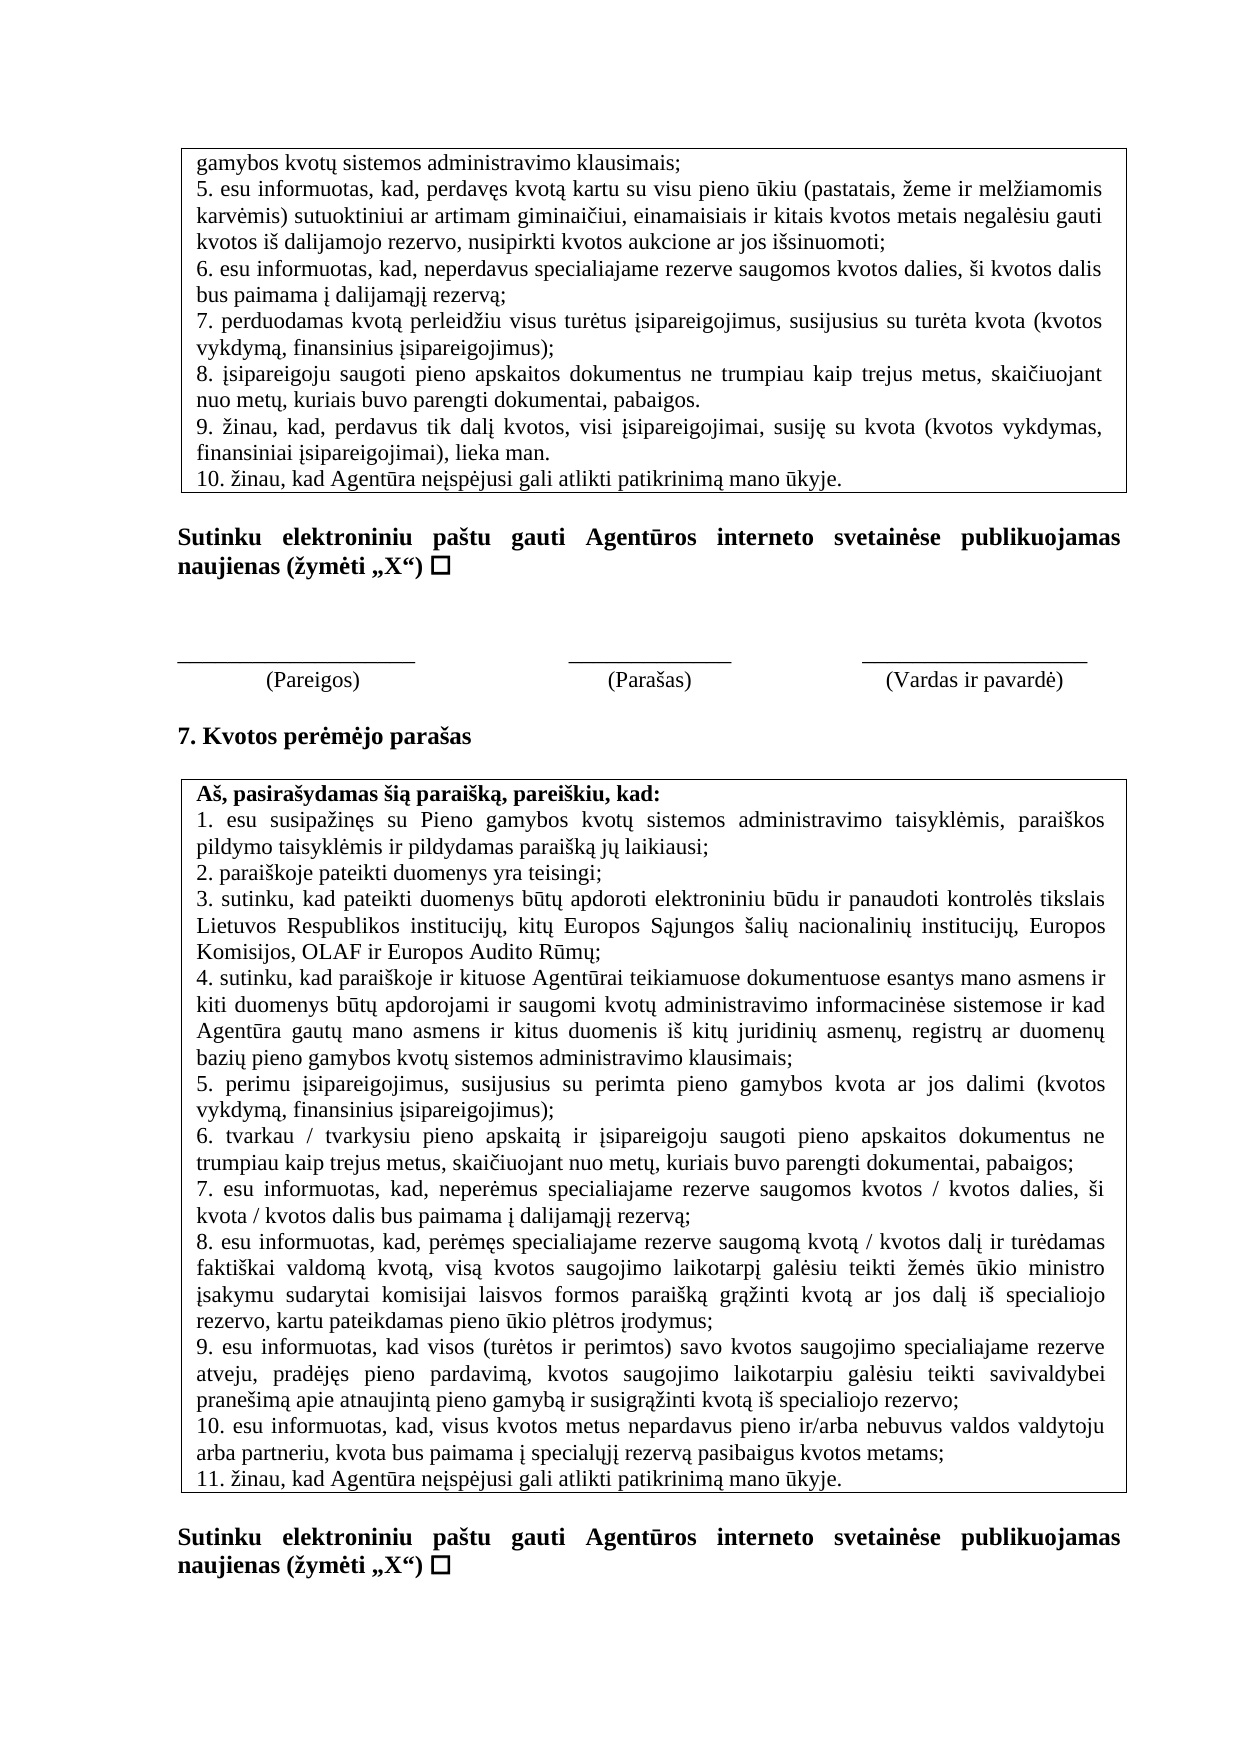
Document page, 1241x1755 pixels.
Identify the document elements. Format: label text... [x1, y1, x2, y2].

text (Pareigos) (Parašas) (Vardas ir pavardė) [266, 666, 1122, 692]
table_header gamybos kvotų sistemos administravimo klausimais; 5. esu informuotas, kad, perdavęs kvotą kartu su visu pieno ūkiu (pastatais, žeme ir melžiamomis karvėmis) sutuoktiniui ar artimam giminaičiui, einamaisiais ir kitais kvotos metais negalėsiu gauti kvotos iš dalijamojo rezervo, nusipirkti kvotos aukcione ar jos išsinuomoti; 6. esu informuotas, kad, neperdavus specialiajame rezerve saugomos kvotos dalies, ši kvotos dalis bus paimama į dalijamąjį rezervą; 7. perduodamas kvotą perleidžiu visus turėtus įsipareigojimus, susijusius su turėta kvota (kvotos vykdymą, finansinius įsipareigojimus); 8. įsipareigoju saugoti pieno apskaitos dokumentus ne trumpiau kaip trejus metus, skaičiuojant nuo metų, kuriais buvo parengti dokumentai, pabaigos. 9. žinau, kad, perdavus tik dalį kvotos, visi įsipareigojimai, susiję su kvota (kvotos vykdymas, finansiniai įsipareigojimai), lieka man. 10. žinau, kad Agentūra neįspėjusi gali atlikti patikrinimą mano ūkyje. [182, 149, 1126, 492]
text ___________________ _____________ __________________ [177, 637, 1122, 666]
table_header Aš, pasirašydamas šią paraišką, pareiškiu, kad: 1. esu susipažinęs su Pieno gamybos kvotų sistemos administravimo taisyklėmis, paraiškos pildymo taisyklėmis ir pildydamas paraišką jų laikiausi; 2. paraiškoje pateikti duomenys yra teisingi; 3. sutinku, kad pateikti duomenys būtų apdoroti elektroniniu būdu ir panaudoti kontrolės tikslais Lietuvos Respublikos institucijų, kitų Europos Sąjungos šalių nacionalinių institucijų, Europos Komisijos, OLAF ir Europos Audito Rūmų; 4. sutinku, kad paraiškoje ir kituose Agentūrai teikiamuose dokumentuose esantys mano asmens ir kiti duomenys būtų apdorojami ir saugomi kvotų administravimo informacinėse sistemose ir kad Agentūra gautų mano asmens ir kitus duomenis iš kitų juridinių asmenų, registrų ar duomenų bazių pieno gamybos kvotų sistemos administravimo klausimais; 5. perimu įsipareigojimus, susijusius su perimta pieno gamybos kvota ar jos dalimi (kvotos vykdymą, finansinius įsipareigojimus); 6. tvarkau / tvarkysiu pieno apskaitą ir įsipareigoju saugoti pieno apskaitos dokumentus ne trumpiau kaip trejus metus, skaičiuojant nuo metų, kuriais buvo parengti dokumentai, pabaigos; 7. esu informuotas, kad, neperėmus specialiajame rezerve saugomos kvotos / kvotos dalies, ši kvota / kvotos dalis bus paimama į dalijamąjį rezervą; 8. esu informuotas, kad, perėmęs specialiajame rezerve saugomą kvotą / kvotos dalį ir turėdamas faktiškai valdomą kvotą, visą kvotos saugojimo laikotarpį galėsiu teikti žemės ūkio ministro įsakymu sudarytai komisijai laisvos formos paraišką grąžinti kvotą ar jos dalį iš specialiojo rezervo, kartu pateikdamas pieno ūkio plėtros įrodymus; 9. esu informuotas, kad visos (turėtos ir perimtos) savo kvotos saugojimo specialiajame rezerve atveju, pradėjęs pieno pardavimą, kvotos saugojimo laikotarpiu galėsiu teikti savivaldybei pranešimą apie atnaujintą pieno gamybą ir susigrąžinti kvotą iš specialiojo rezervo; 10. esu informuotas, kad, visus kvotos metus nepardavus pieno ir/arba nebuvus valdos valdytoju arba partneriu, kvota bus paimama į specialųjį rezervą pasibaigus kvotos metams; 11. žinau, kad Agentūra neįspėjusi gali atlikti patikrinimą mano ūkyje. [182, 780, 1126, 1492]
text Sutinku elektroniniu paštu gauti Agentūros interneto svetainėse publikuojamas naujienas (žymėti „X“) [] [177, 522, 1122, 579]
text 7. Kvotos perėmėjo parašas [177, 721, 1122, 750]
text Sutinku elektroniniu paštu gauti Agentūros interneto svetainėse publikuojamas naujienas (žymėti „X“) [] [177, 1522, 1122, 1579]
